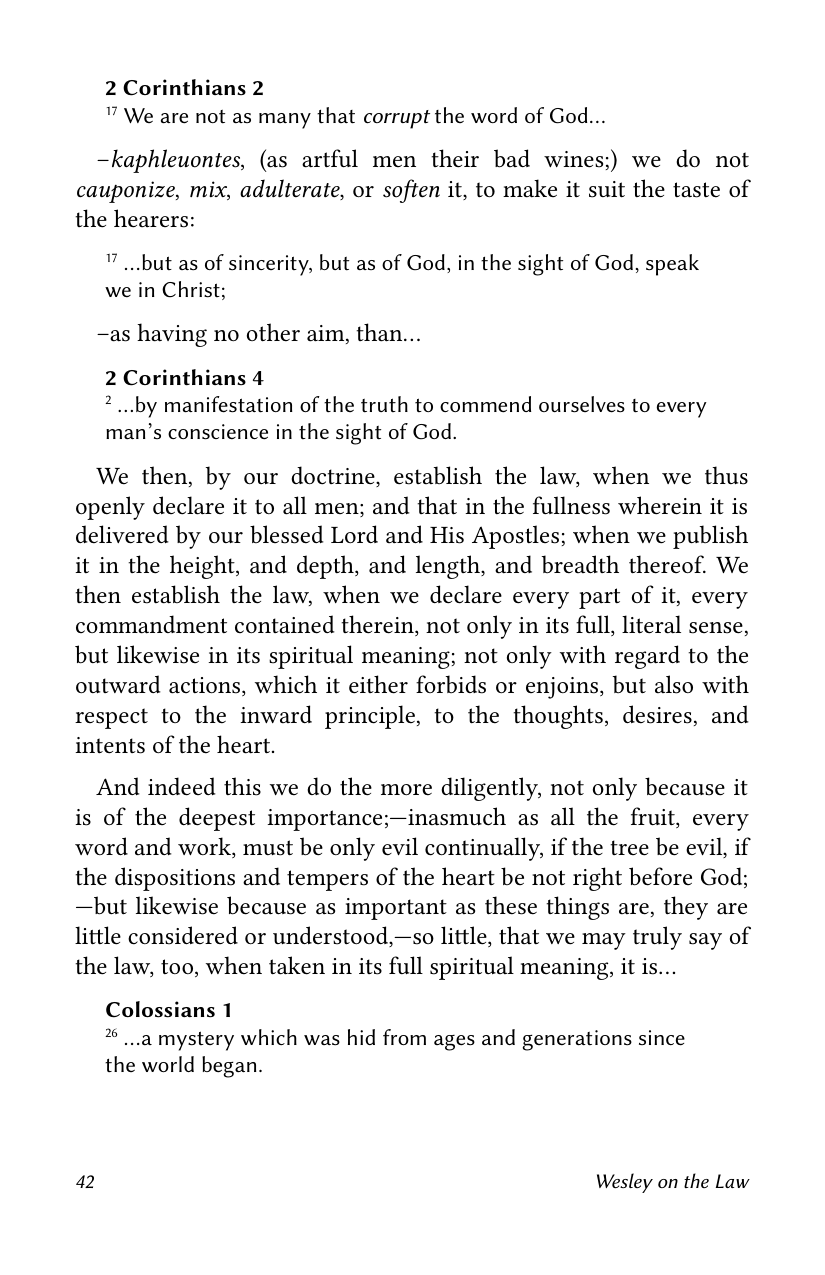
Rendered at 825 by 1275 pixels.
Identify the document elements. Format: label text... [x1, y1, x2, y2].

text 2 Corinthians 4 [105, 364, 750, 391]
text 2 ...by manifestation of the truth to commend ourselves to every man’s conscience in the sight of God. [105, 392, 720, 446]
text 26 ...a mystery which was hid from ages and generations since the world began. [105, 1025, 720, 1078]
text Colossians 1 [105, 997, 750, 1023]
text 2 Corinthians 2 [105, 75, 750, 101]
text –as having no other aim, than… [75, 319, 750, 348]
text –kaphleuontes, (as artful men their bad wines;) we do not cauponize, mix, adulterate, or soften it, to make it suit the taste of the hearers: [75, 145, 750, 233]
text We then, by our doctrine, establish the law, when we thus openly declare it to all men; and that in the fullness wherein it is delivered by our blessed Lord and His Apostles; when we publish it in the height, and depth, and length, and breadth thereof. We then establish the law, when we declare every part of it, every commandment contained therein, not only in its full, literal sense, but likewise in its spiritual meaning; not only with regard to the outward actions, which it either forbids or enjoins, but also with respect to the inward principle, to the thoughts, desires, and intents of the heart. [75, 462, 750, 759]
text 17 ...but as of sincerity, but as of God, in the sight of God, speak we in Christ; [105, 250, 720, 303]
text 17 We are not as many that corrupt the word of God... [105, 103, 720, 129]
text And indeed this we do the more diligently, not only because it is of the deepest importance;—inasmuch as all the fruit, every word and work, must be only evil continually, if the tree be evil, if the dispositions and tempers of the heart be not right before God;—but likewise because as important as these things are, they are little considered or understood,—so little, that we may truly say of the law, too, when taken in its full spiritual meaning, it is… [75, 773, 750, 981]
